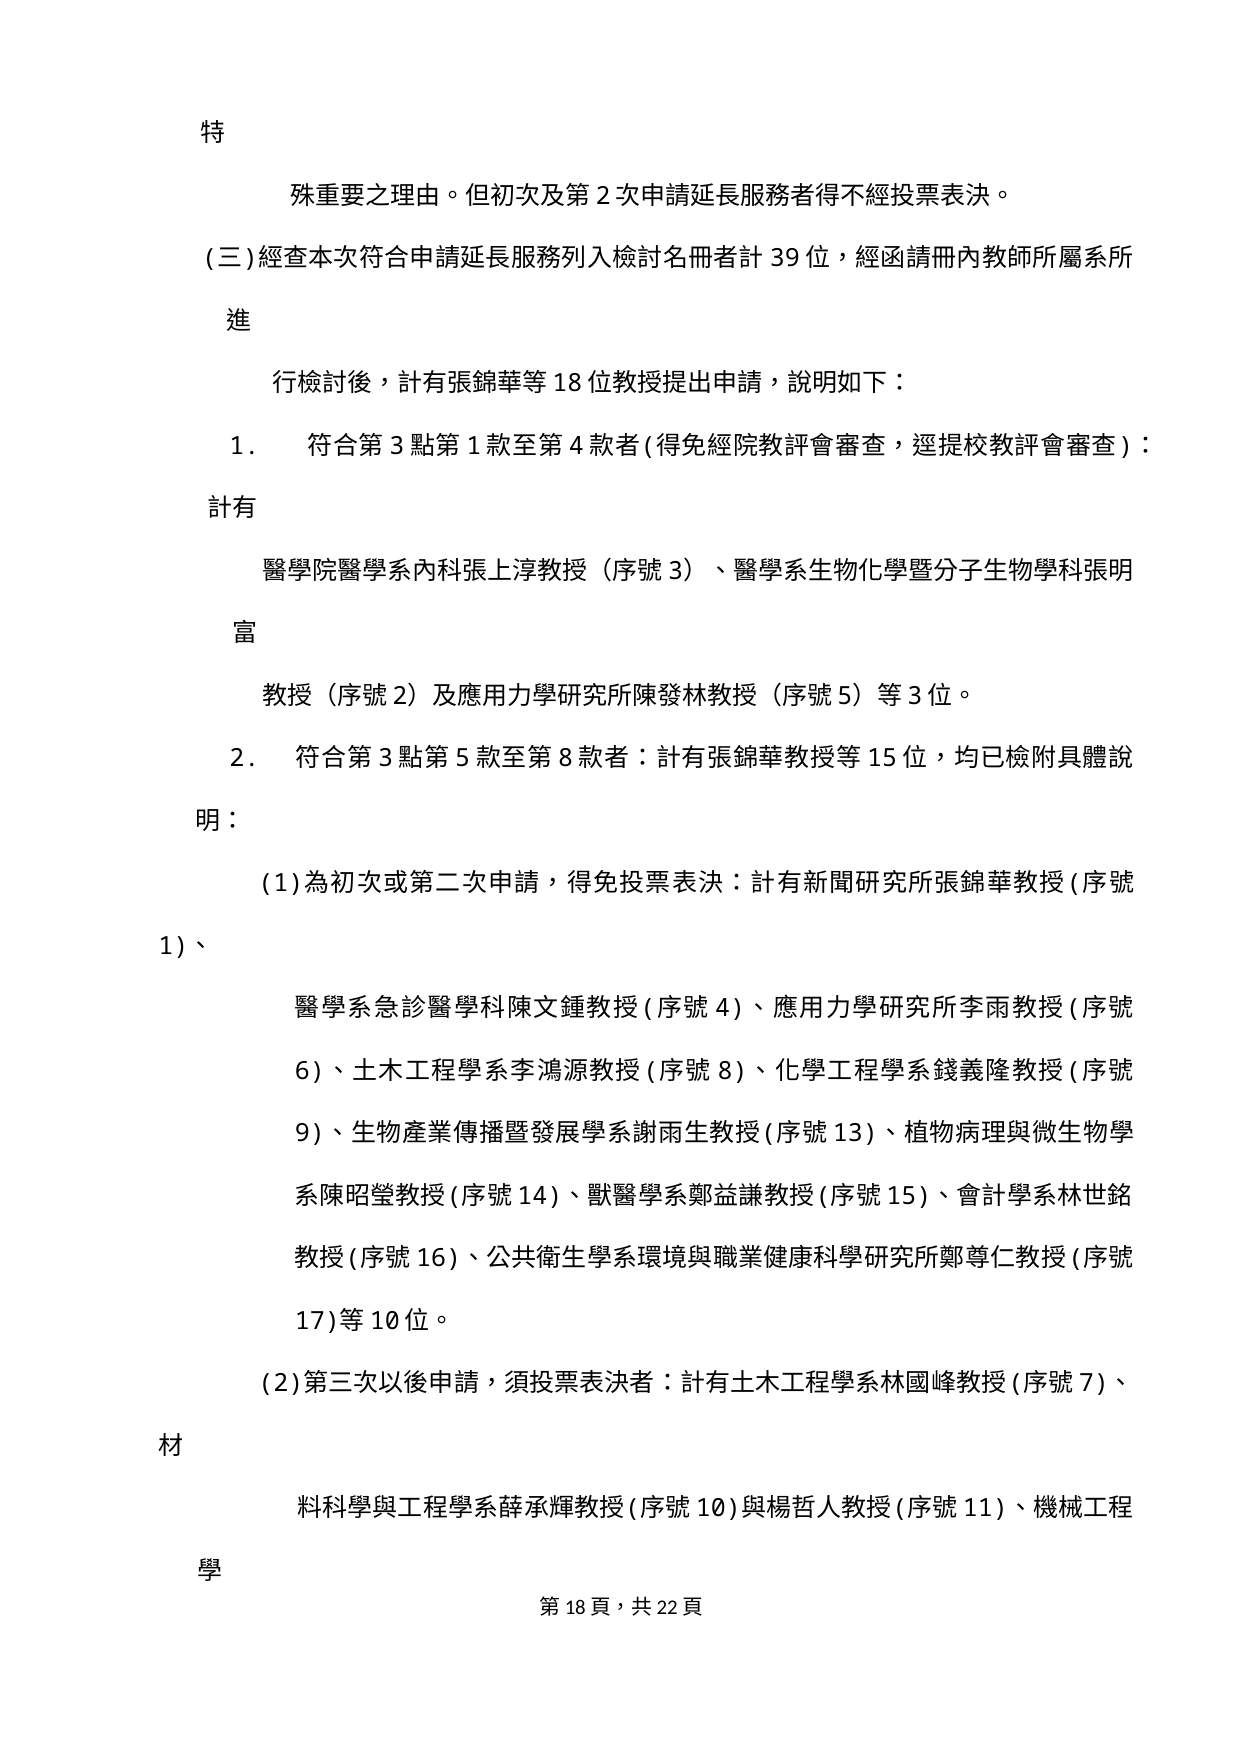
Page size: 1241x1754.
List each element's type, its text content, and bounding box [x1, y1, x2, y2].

text (1)為初次或第二次申請，得免投票表決：計有新聞研究所張錦華教授(序號1)、 [158, 839, 1134, 964]
list 符合第3點第5款至第8款者：計有張錦華教授等15位，均已檢附具體說明： [196, 714, 1134, 839]
list 符合第3點第1款至第4款者(得免經院教評會審查，逕提校教評會審查)：計有 [207, 402, 1134, 527]
text 特 [200, 89, 1134, 152]
text (三)經查本次符合申請延長服務列入檢討名冊者計39位，經函請冊內教師所屬系所進 [187, 214, 1134, 339]
text 醫學系急診醫學科陳文鍾教授(序號4)、應用力學研究所李雨教授(序號6)、土木工程學系李鴻源教授(序號8)、化學工程學系錢義隆教授(序號9)、生物產業傳播暨發展學系謝雨生教授(序號13)、植物病理與微生物學系陳昭瑩教授(序號14)、獸醫學系鄭益謙教授(序號15)、會計學系林世銘教授(序號16)、公共衛生學系環境與職業健康科學研究所鄭尊仁教授(序號17)等10位。 [294, 964, 1134, 1339]
text 料科學與工程學系薛承輝教授(序號10)與楊哲人教授(序號11)、機械工程學 [197, 1464, 1134, 1589]
text 行檢討後，計有張錦華等18位教授提出申請，說明如下： [137, 339, 1134, 402]
text 殊重要之理由。但初次及第2次申請延長服務者得不經投票表決。 [200, 152, 1134, 214]
text 教授（序號2）及應用力學研究所陳發林教授（序號5）等3位。 [232, 652, 1134, 714]
text (2)第三次以後申請，須投票表決者：計有土木工程學系林國峰教授(序號7)、材 [158, 1339, 1134, 1464]
text 醫學院醫學系內科張上淳教授（序號3）、醫學系生物化學暨分子生物學科張明富 [232, 527, 1134, 652]
